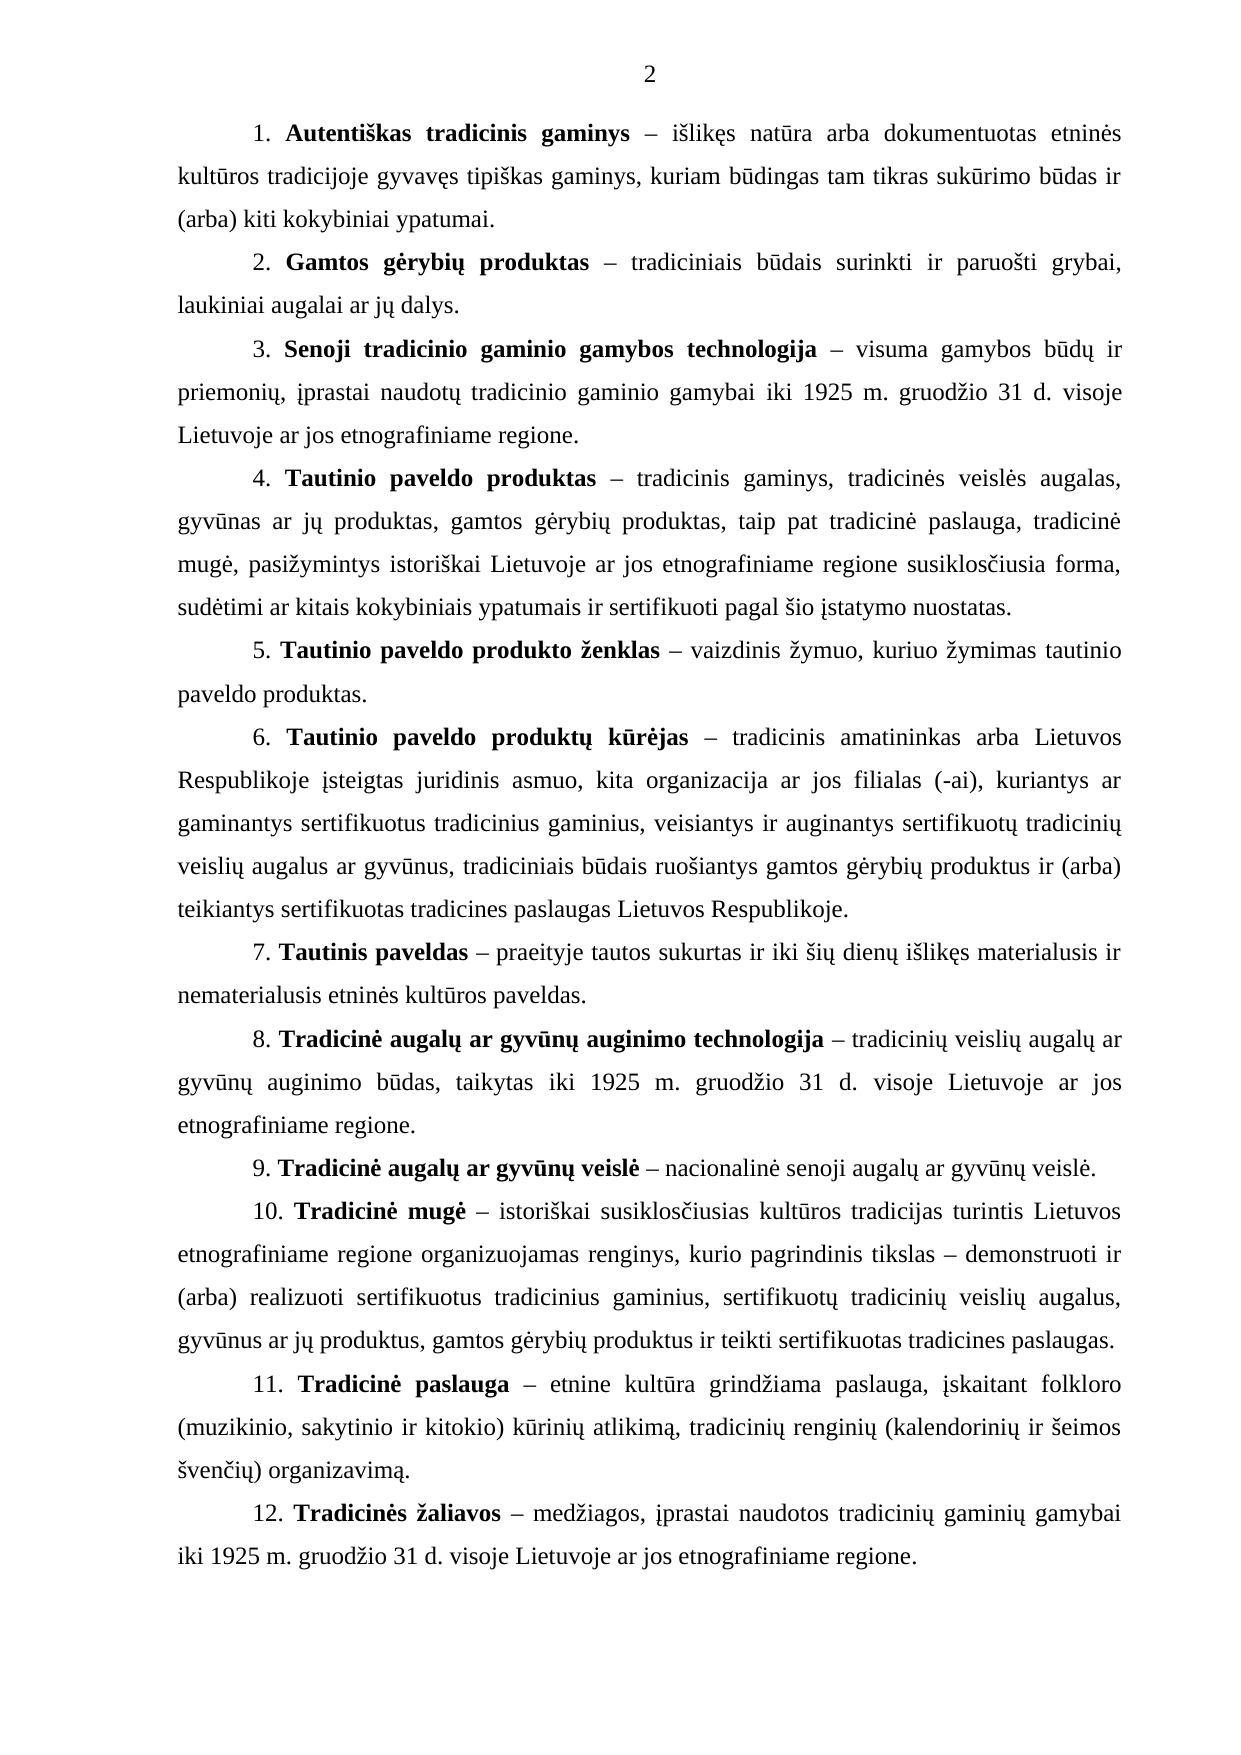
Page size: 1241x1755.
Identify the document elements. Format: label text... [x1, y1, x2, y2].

text 8. Tradicinė augalų ar gyvūnų auginimo technologija – tradicinių veislių augalų ar gyvūnų auginimo būdas, taikytas iki 1925 m. gruodžio 31 d. visoje Lietuvoje ar jos etnografiniame regione. [177, 1024, 1122, 1139]
text 7. Tautinis paveldas – praeityje tautos sukurtas ir iki šių dienų išlikęs materialusis ir nematerialusis etninės kultūros paveldas. [177, 937, 1122, 1009]
text 2. Gamtos gėrybių produktas – tradiciniais būdais surinkti ir paruošti grybai, laukiniai augalai ar jų dalys. [177, 247, 1122, 319]
text 11. Tradicinė paslauga – etnine kultūra grindžiama paslauga, įskaitant folkloro (muzikinio, sakytinio ir kitokio) kūrinių atlikimą, tradicinių renginių (kalendorinių ir šeimos švenčių) organizavimą. [177, 1369, 1122, 1484]
text 3. Senoji tradicinio gaminio gamybos technologija – visuma gamybos būdų ir priemonių, įprastai naudotų tradicinio gaminio gamybai iki 1925 m. gruodžio 31 d. visoje Lietuvoje ar jos etnografiniame regione. [177, 334, 1122, 449]
text 5. Tautinio paveldo produkto ženklas – vaizdinis žymuo, kuriuo žymimas tautinio paveldo produktas. [177, 636, 1122, 707]
text 9. Tradicinė augalų ar gyvūnų veislė – nacionalinė senoji augalų ar gyvūnų veislė. [177, 1153, 1122, 1182]
text 12. Tradicinės žaliavos – medžiagos, įprastai naudotos tradicinių gaminių gamybai iki 1925 m. gruodžio 31 d. visoje Lietuvoje ar jos etnografiniame regione. [177, 1498, 1122, 1570]
text 1. Autentiškas tradicinis gaminys – išlikęs natūra arba dokumentuotas etninės kultūros tradicijoje gyvavęs tipiškas gaminys, kuriam būdingas tam tikras sukūrimo būdas ir (arba) kiti kokybiniai ypatumai. [177, 118, 1122, 233]
text 10. Tradicinė mugė – istoriškai susiklosčiusias kultūros tradicijas turintis Lietuvos etnografiniame regione organizuojamas renginys, kurio pagrindinis tikslas – demonstruoti ir (arba) realizuoti sertifikuotus tradicinius gaminius, sertifikuotų tradicinių veislių augalus, gyvūnus ar jų produktus, gamtos gėrybių produktus ir teikti sertifikuotas tradicines paslaugas. [177, 1196, 1122, 1354]
text 4. Tautinio paveldo produktas – tradicinis gaminys, tradicinės veislės augalas, gyvūnas ar jų produktas, gamtos gėrybių produktas, taip pat tradicinė paslauga, tradicinė mugė, pasižymintys istoriškai Lietuvoje ar jos etnografiniame regione susiklosčiusia forma, sudėtimi ar kitais kokybiniais ypatumais ir sertifikuoti pagal šio įstatymo nuostatas. [177, 463, 1122, 621]
text 6. Tautinio paveldo produktų kūrėjas – tradicinis amatininkas arba Lietuvos Respublikoje įsteigtas juridinis asmuo, kita organizacija ar jos filialas (-ai), kuriantys ar gaminantys sertifikuotus tradicinius gaminius, veisiantys ir auginantys sertifikuotų tradicinių veislių augalus ar gyvūnus, tradiciniais būdais ruošiantys gamtos gėrybių produktus ir (arba) teikiantys sertifikuotas tradicines paslaugas Lietuvos Respublikoje. [177, 722, 1122, 923]
